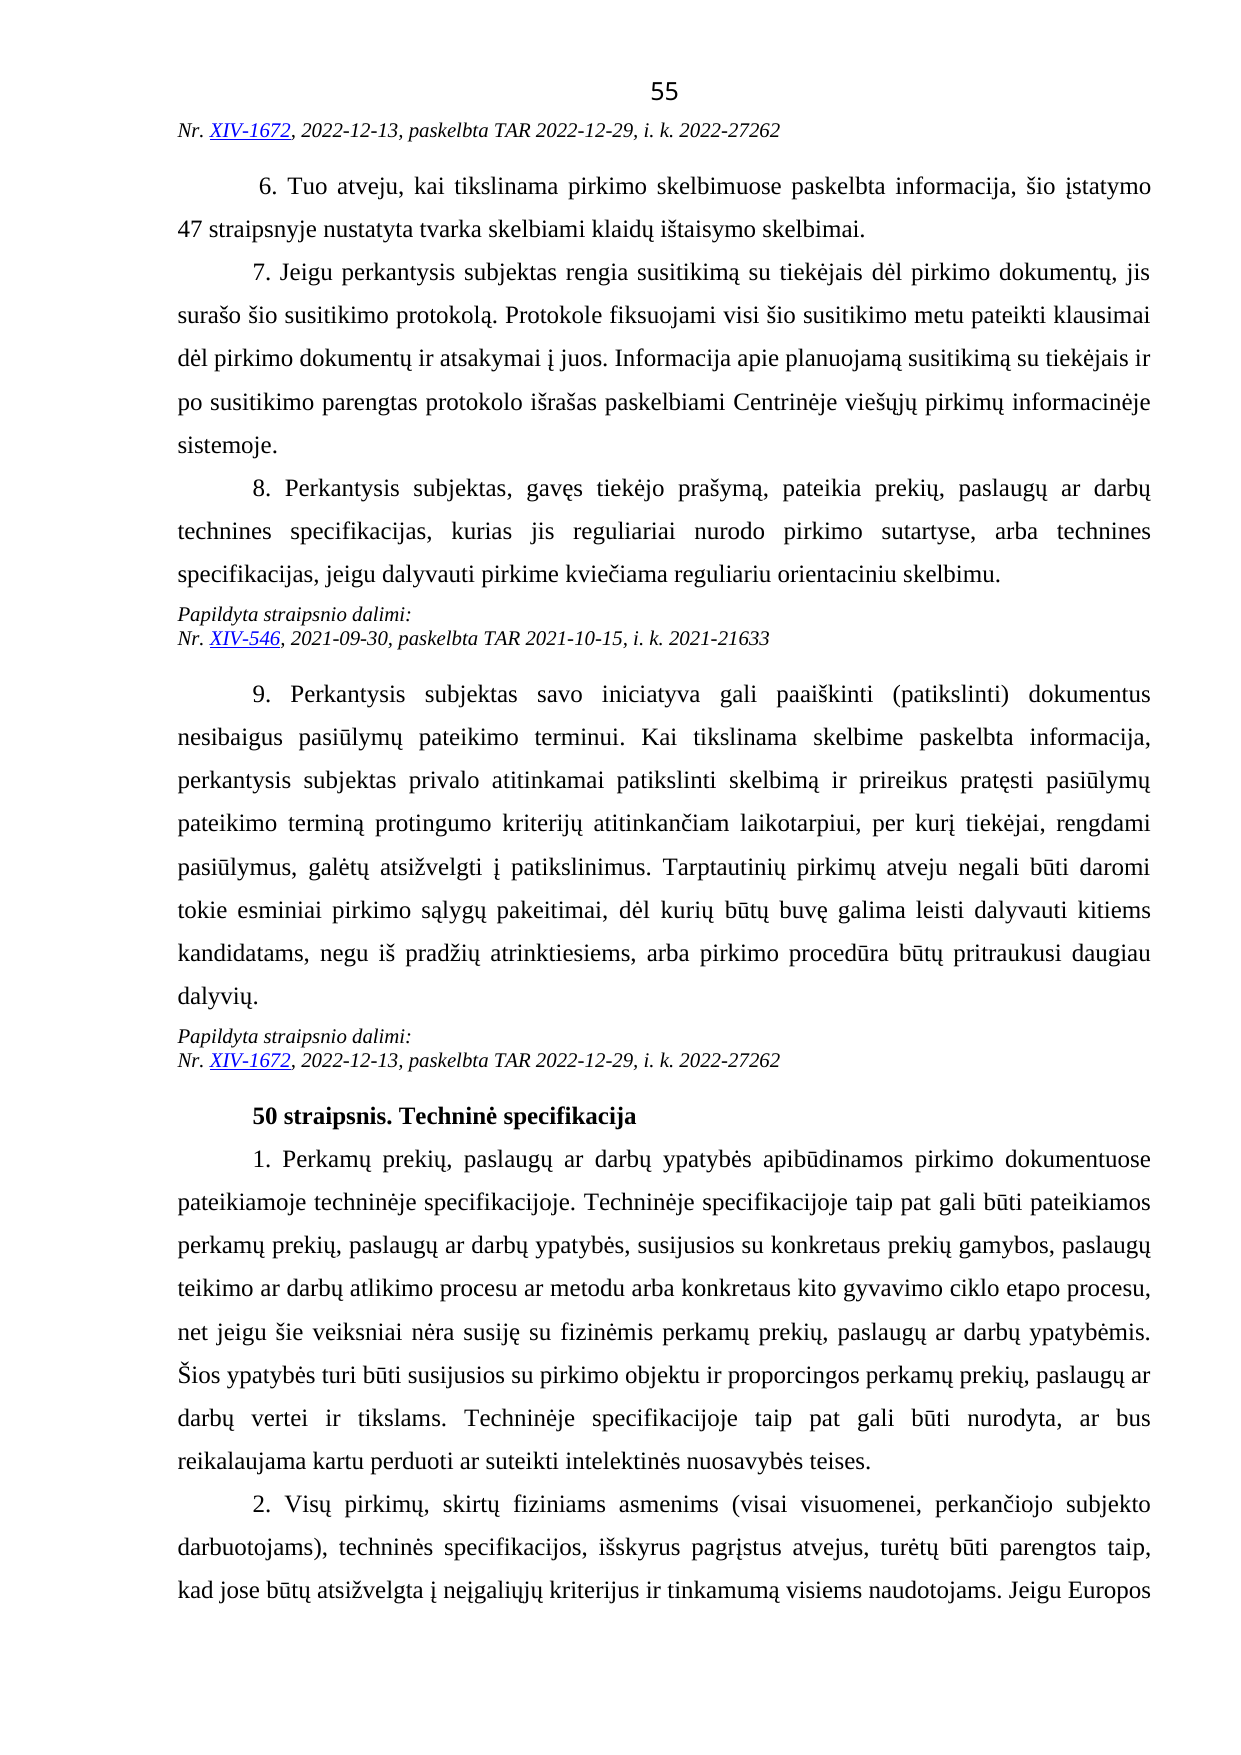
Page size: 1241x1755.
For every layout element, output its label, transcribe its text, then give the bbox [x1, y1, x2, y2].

text Papildyta straipsnio dalimi: [177, 602, 1152, 626]
text Nr. XIV-546, 2021-09-30, paskelbta TAR 2021-10-15, i. k. 2021-21633 [177, 626, 1152, 650]
text 8. Perkantysis subjektas, gavęs tiekėjo prašymą, pateikia prekių, paslaugų ar darbų technines specifikacijas, kurias jis reguliariai nurodo pirkimo sutartyse, arba technines specifikacijas, jeigu dalyvauti pirkime kviečiama reguliariu orientaciniu skelbimu. [177, 473, 1152, 588]
text Nr. XIV-1672, 2022-12-13, paskelbta TAR 2022-12-29, i. k. 2022-27262 [177, 118, 1152, 142]
text Nr. XIV-1672, 2022-12-13, paskelbta TAR 2022-12-29, i. k. 2022-27262 [177, 1048, 1152, 1072]
text Papildyta straipsnio dalimi: [177, 1024, 1152, 1048]
text 9. Perkantysis subjektas savo iniciatyva gali paaiškinti (patikslinti) dokumentus nesibaigus pasiūlymų pateikimo terminui. Kai tikslinama skelbime paskelbta informacija, perkantysis subjektas privalo atitinkamai patikslinti skelbimą ir prireikus pratęsti pasiūlymų pateikimo terminą protingumo kriterijų atitinkančiam laikotarpiui, per kurį tiekėjai, rengdami pasiūlymus, galėtų atsižvelgti į patikslinimus. Tarptautinių pirkimų atveju negali būti daromi tokie esminiai pirkimo sąlygų pakeitimai, dėl kurių būtų buvę galima leisti dalyvauti kitiems kandidatams, negu iš pradžių atrinktiesiems, arba pirkimo procedūra būtų pritraukusi daugiau dalyvių. [177, 679, 1152, 1010]
text 7. Jeigu perkantysis subjektas rengia susitikimą su tiekėjais dėl pirkimo dokumentų, jis surašo šio susitikimo protokolą. Protokole fiksuojami visi šio susitikimo metu pateikti klausimai dėl pirkimo dokumentų ir atsakymai į juos. Informacija apie planuojamą susitikimą su tiekėjais ir po susitikimo parengtas protokolo išrašas paskelbiami Centrinėje viešųjų pirkimų informacinėje sistemoje. [177, 257, 1152, 458]
text 50 straipsnis. Techninė specifikacija [177, 1101, 1152, 1130]
text 6. Tuo atveju, kai tikslinama pirkimo skelbimuose paskelbta informacija, šio įstatymo 47 straipsnyje nustatyta tvarka skelbiami klaidų ištaisymo skelbimai. [177, 171, 1152, 243]
text 2. Visų pirkimų, skirtų fiziniams asmenims (visai visuomenei, perkančiojo subjekto darbuotojams), techninės specifikacijos, išskyrus pagrįstus atvejus, turėtų būti parengtos taip, kad jose būtų atsižvelgta į neįgaliųjų kriterijus ir tinkamumą visiems naudotojams. Jeigu Europos [177, 1489, 1152, 1604]
text 1. Perkamų prekių, paslaugų ar darbų ypatybės apibūdinamos pirkimo dokumentuose pateikiamoje techninėje specifikacijoje. Techninėje specifikacijoje taip pat gali būti pateikiamos perkamų prekių, paslaugų ar darbų ypatybės, susijusios su konkretaus prekių gamybos, paslaugų teikimo ar darbų atlikimo procesu ar metodu arba konkretaus kito gyvavimo ciklo etapo procesu, net jeigu šie veiksniai nėra susiję su fizinėmis perkamų prekių, paslaugų ar darbų ypatybėmis. Šios ypatybės turi būti susijusios su pirkimo objektu ir proporcingos perkamų prekių, paslaugų ar darbų vertei ir tikslams. Techninėje specifikacijoje taip pat gali būti nurodyta, ar bus reikalaujama kartu perduoti ar suteikti intelektinės nuosavybės teises. [177, 1144, 1152, 1475]
